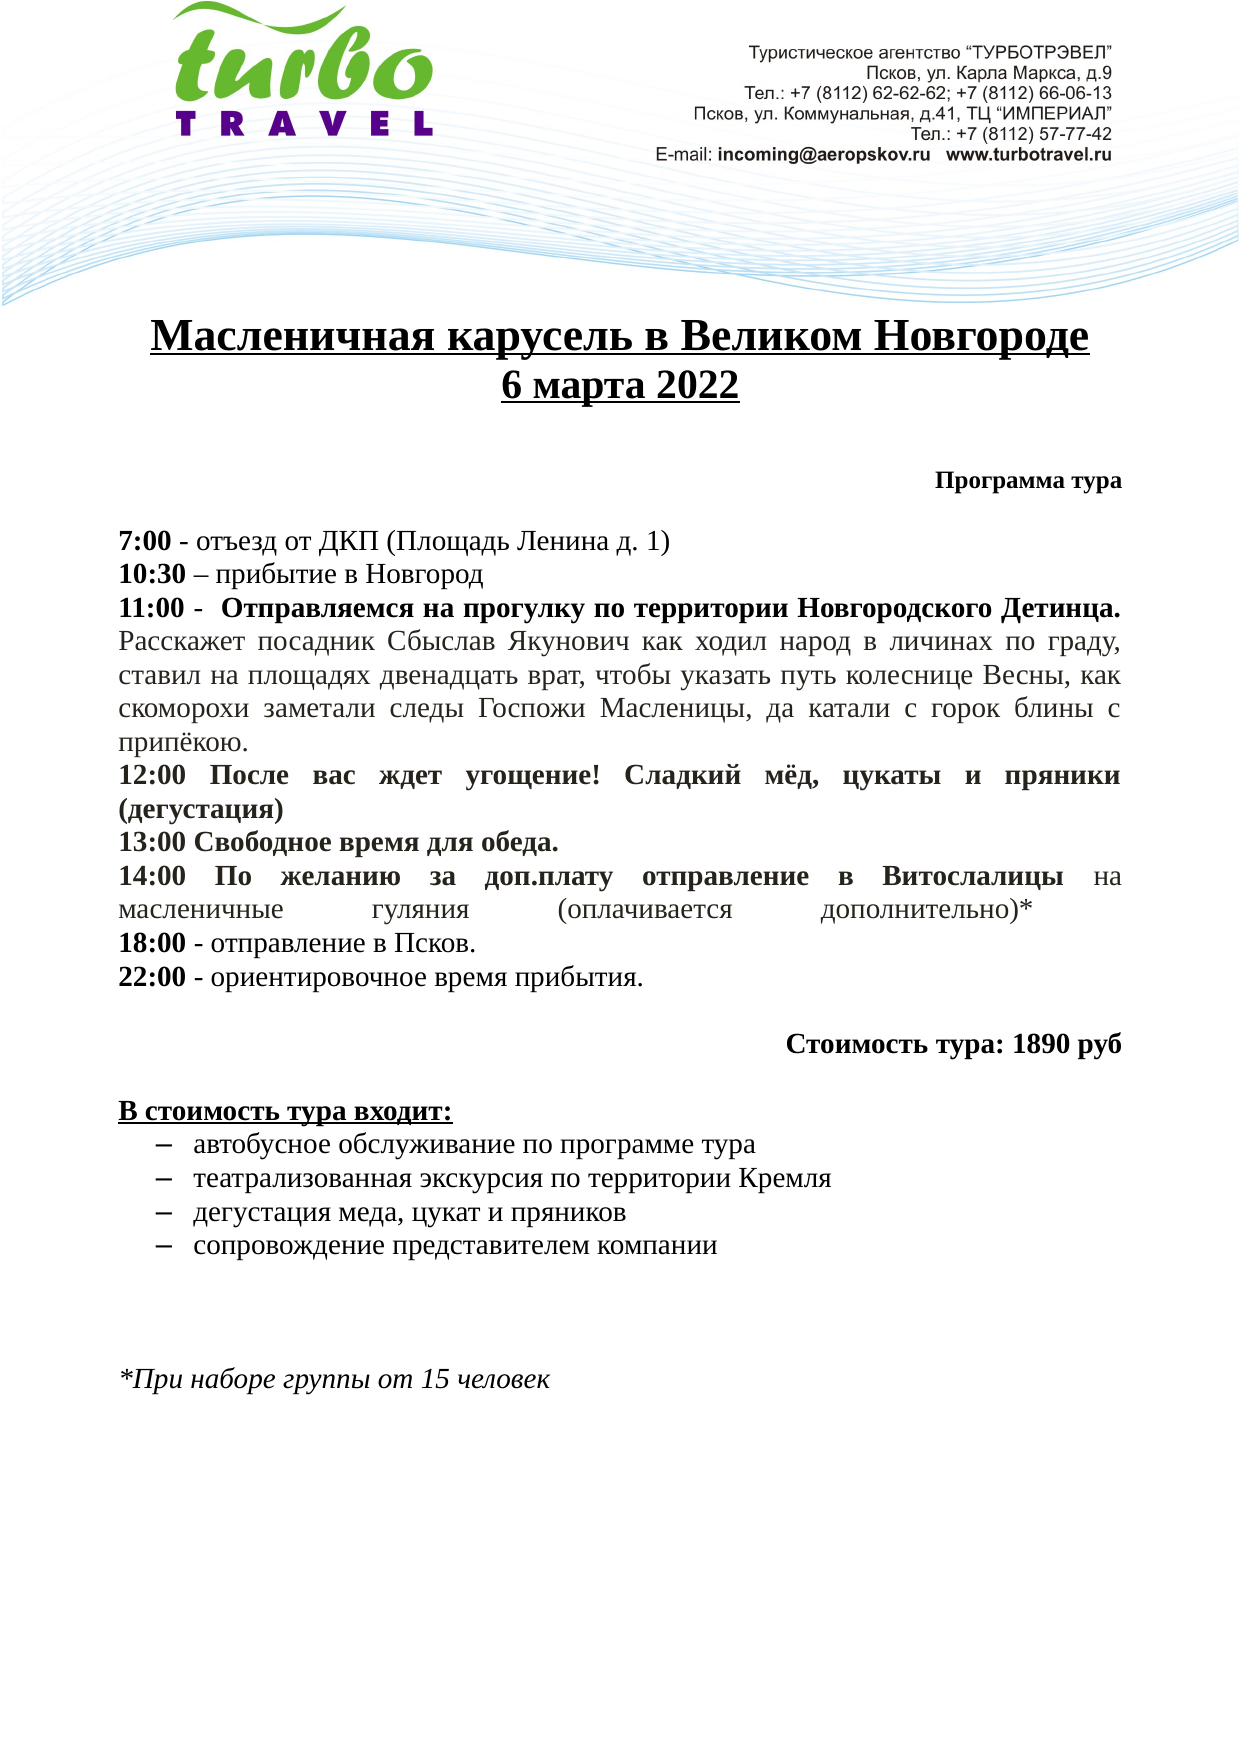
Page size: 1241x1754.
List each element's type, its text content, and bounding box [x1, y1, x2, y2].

text *При наборе группы от 15 человек [118, 1362, 1122, 1395]
text Стоимость тура: 1890 руб [118, 1026, 1122, 1059]
list сопровождение представителем компании [156, 1227, 1122, 1261]
text В стоимость тура входит: [118, 1093, 1122, 1126]
text 6 марта 2022 [118, 360, 1122, 408]
text 22:00 - ориентировочное время прибытия. [118, 959, 1122, 992]
text Программа тура [118, 465, 1122, 494]
list автобусное обслуживание по программе тура [156, 1126, 1122, 1160]
text 11:00 - Отправляемся на прогулку по территории Новгородского Детинца. Расскажет посадник Сбыслав Якунович как ходил народ в личинах по граду, ставил на площадях двенадцать врат, чтобы указать путь колеснице Весны, как скоморохи заметали следы Госпожи Масленицы, да катали с горок блины с припёкою. 12:00 После вас ждет угощение! Сладкий мёд, цукаты и пряники (дегустация) 13:00 Свободное время для обеда. [118, 590, 1122, 858]
list дегустация меда, цукат и пряников [156, 1194, 1122, 1227]
list театрализованная экскурсия по территории Кремля [156, 1160, 1122, 1194]
picture [2, 1, 1239, 306]
text Масленичная карусель в Великом Новгороде [118, 306, 1122, 360]
text 14:00 По желанию за доп.плату отправление в Витослалицы на масленичные гуляния (оплачивается дополнительно)* 18:00 - отправление в Псков. [118, 858, 1122, 959]
text 10:30 – прибытие в Новгород [118, 556, 1122, 590]
text 7:00 - отъезд от ДКП (Площадь Ленина д. 1) [118, 523, 1122, 556]
